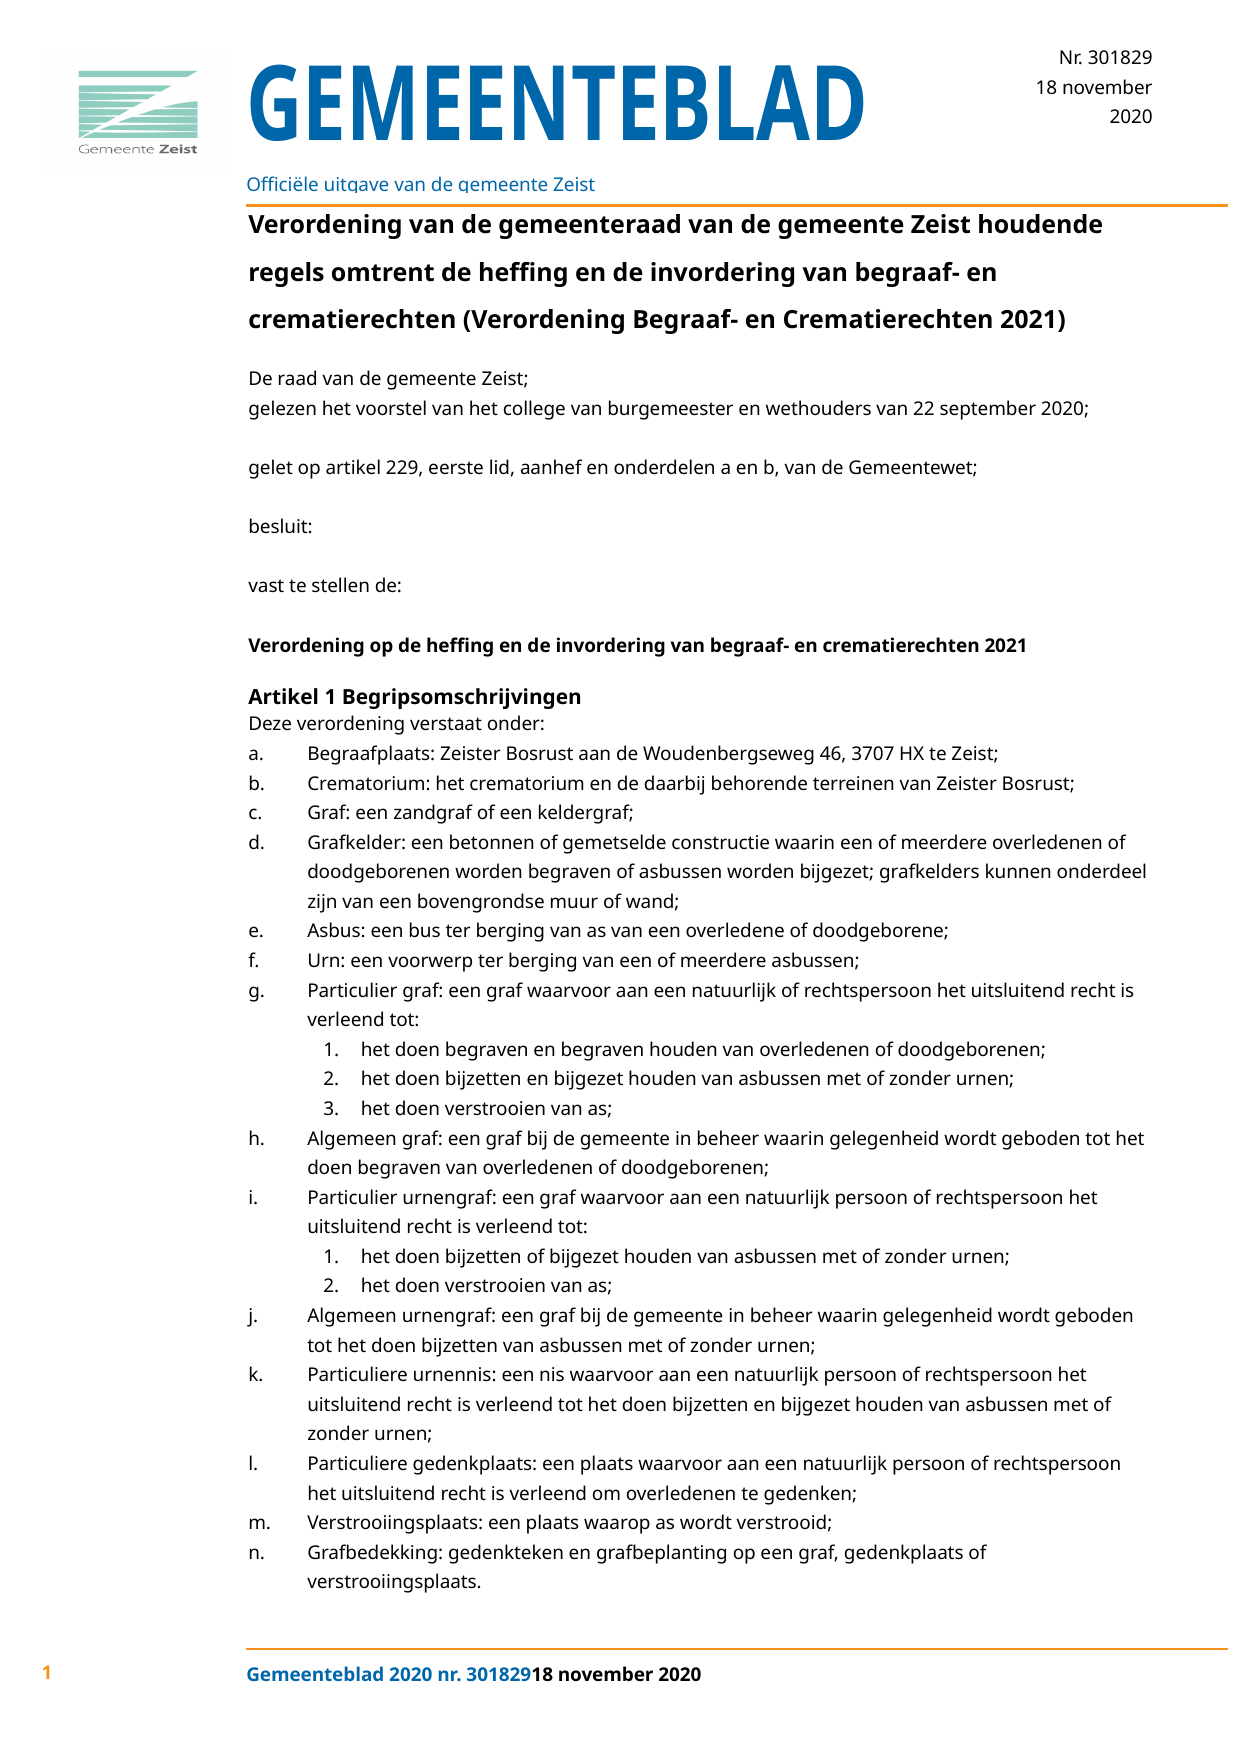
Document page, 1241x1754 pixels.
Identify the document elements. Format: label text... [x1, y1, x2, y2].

list Particuliere gedenkplaats: een plaats waarvoor aan een natuurlijk persoon of rechtspersoon het uitsluitend recht is verleend om overledenen te gedenken; [248, 1450, 1152, 1506]
list Particulier graf: een graf waarvoor aan een natuurlijk of rechtspersoon het uitsluitend recht is verleend tot: [248, 977, 1152, 1032]
list Asbus: een bus ter berging van as van een overledene of doodgeborene; [248, 918, 1152, 943]
list Crematorium: het crematorium en de daarbij behorende terreinen van Zeister Bosrust; [248, 770, 1152, 796]
list het doen bijzetten of bijgezet houden van asbussen met of zonder urnen; [323, 1243, 1152, 1269]
text Verordening op de heffing en de invordering van begraaf- en crematierechten 2021 [248, 632, 1152, 657]
list Urn: een voorwerp ter berging van een of meerdere asbussen; [248, 947, 1152, 973]
list Graf: een zandgraf of een keldergraf; [248, 799, 1152, 825]
text Deze verordening verstaat onder: [248, 711, 1152, 736]
list Grafkelder: een betonnen of gemetselde constructie waarin een of meerdere overledenen of doodgeborenen worden begraven of asbussen worden bijgezet; grafkelders kunnen onderdeel zijn van een bovengrondse muur of wand; [248, 829, 1152, 914]
text Artikel 1 Begripsomschrijvingen [248, 682, 1152, 711]
list Verstrooiingsplaats: een plaats waarop as wordt verstrooid; [248, 1509, 1152, 1535]
list het doen bijzetten en bijgezet houden van asbussen met of zonder urnen; [323, 1066, 1152, 1091]
text Verordening van de gemeenteraad van de gemeente Zeist houdende regels omtrent de heffing en de invordering van begraaf- en crematierechten (Verordening Begraaf- en Crematierechten 2021) [248, 207, 1152, 336]
picture [41, 47, 231, 172]
list het doen verstrooien van as; [323, 1273, 1152, 1298]
list Particuliere urnennis: een nis waarvoor aan een natuurlijk persoon of rechtspersoon het uitsluitend recht is verleend tot het doen bijzetten en bijgezet houden van asbussen met of zonder urnen; [248, 1361, 1152, 1446]
list Begraafplaats: Zeister Bosrust aan de Woudenbergseweg 46, 3707 HX te Zeist; [248, 740, 1152, 766]
text gelet op artikel 229, eerste lid, aanhef en onderdelen a en b, van de Gemeentewet; [248, 454, 1152, 480]
text besluit: [248, 513, 1152, 539]
list Particulier urnengraf: een graf waarvoor aan een natuurlijk persoon of rechtspersoon het uitsluitend recht is verleend tot: [248, 1184, 1152, 1239]
list Grafbedekking: gedenkteken en grafbeplanting op een graf, gedenkplaats of verstrooiingsplaats. [248, 1539, 1152, 1594]
list Algemeen graf: een graf bij de gemeente in beheer waarin gelegenheid wordt geboden tot het doen begraven van overledenen of doodgeborenen; [248, 1125, 1152, 1180]
list het doen begraven en begraven houden van overledenen of doodgeborenen; [323, 1036, 1152, 1062]
list Algemeen urnengraf: een graf bij de gemeente in beheer waarin gelegenheid wordt geboden tot het doen bijzetten van asbussen met of zonder urnen; [248, 1302, 1152, 1358]
text De raad van de gemeente Zeist; [248, 366, 1152, 391]
text vast te stellen de: [248, 573, 1152, 598]
list het doen verstrooien van as; [323, 1095, 1152, 1121]
text gelezen het voorstel van het college van burgemeester en wethouders van 22 september 2020; [248, 395, 1152, 421]
